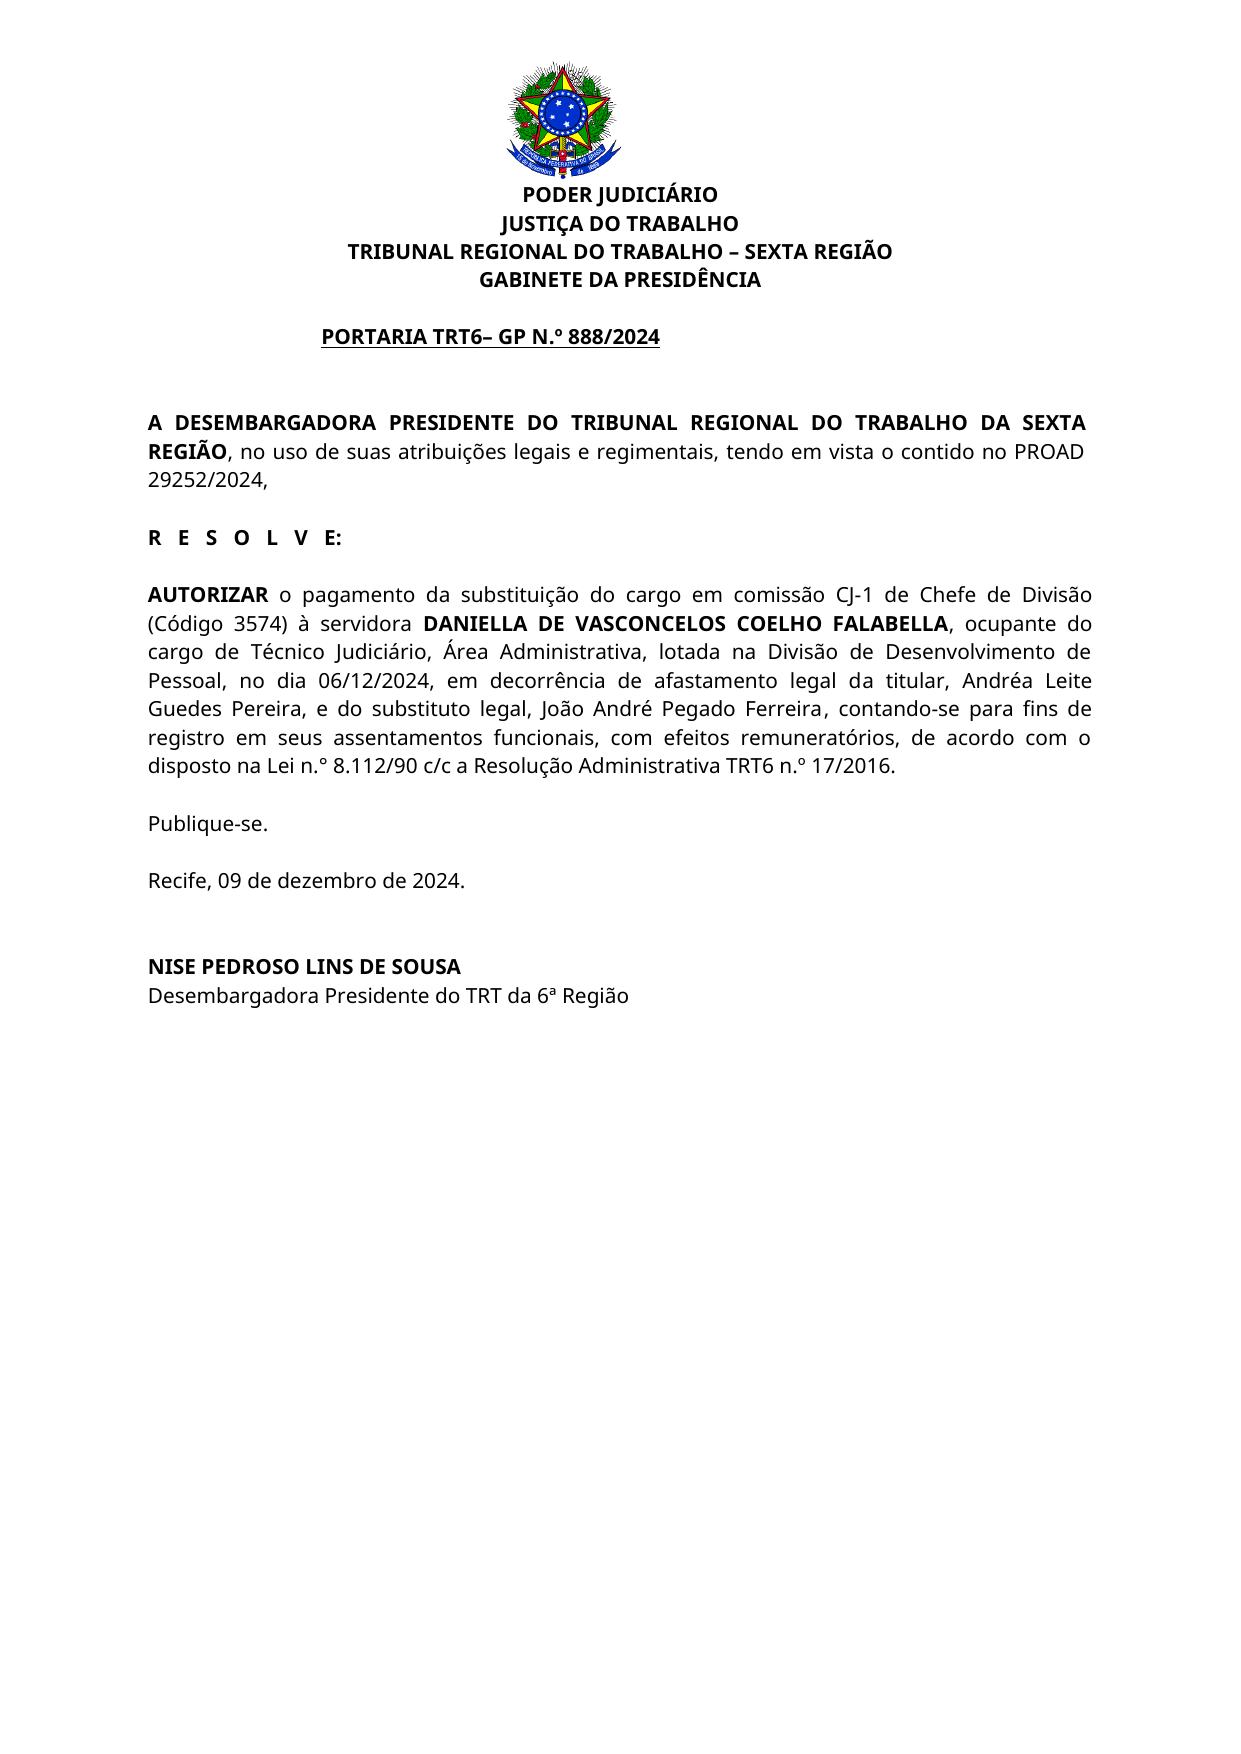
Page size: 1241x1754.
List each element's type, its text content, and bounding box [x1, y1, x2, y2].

text A DESEMBARGADORA PRESIDENTE DO TRIBUNAL REGIONAL DO TRABALHO DA SEXTA REGIÃO, no uso de suas atribuições legais e regimentais, tendo em vista o contido no PROAD 29252/2024, [148, 408, 1086, 494]
text JUSTIÇA DO TRABALHO [148, 209, 1092, 237]
text GABINETE DA PRESIDÊNCIA [148, 266, 1092, 294]
text Publique-se. [148, 809, 1092, 837]
text TRIBUNAL REGIONAL DO TRABALHO – SEXTA REGIÃO [148, 237, 1092, 266]
text Desembargadora Presidente do TRT da 6ª Região [148, 981, 1101, 1009]
text NISE PEDROSO LINS DE SOUSA [148, 952, 1101, 981]
text AUTORIZAR o pagamento da substituição do cargo em comissão CJ-1 de Chefe de Divisão (Código 3574) à servidora DANIELLA DE VASCONCELOS COELHO FALABELLA, ocupante do cargo de Técnico Judiciário, Área Administrativa, lotada na Divisão de Desenvolvimento de Pessoal, no dia 06/12/2024, em decorrência de afastamento legal da titular, Andréa Leite Guedes Pereira, e do substituto legal, João André Pegado Ferreira, contando-se para fins de registro em seus assentamentos funcionais, com efeitos remuneratórios, de acordo com o disposto na Lei n.° 8.112/90 c/c a Resolução Administrativa TRT6 n.º 17/2016. [148, 581, 1092, 779]
text PORTARIA TRT6– GP N.º 888/2024 [148, 322, 1092, 351]
text R E S O L V E: [148, 523, 1092, 551]
text Recife, 09 de dezembro de 2024. [148, 866, 1092, 895]
text PODER JUDICIÁRIO [148, 180, 1092, 209]
picture [500, 59, 624, 181]
